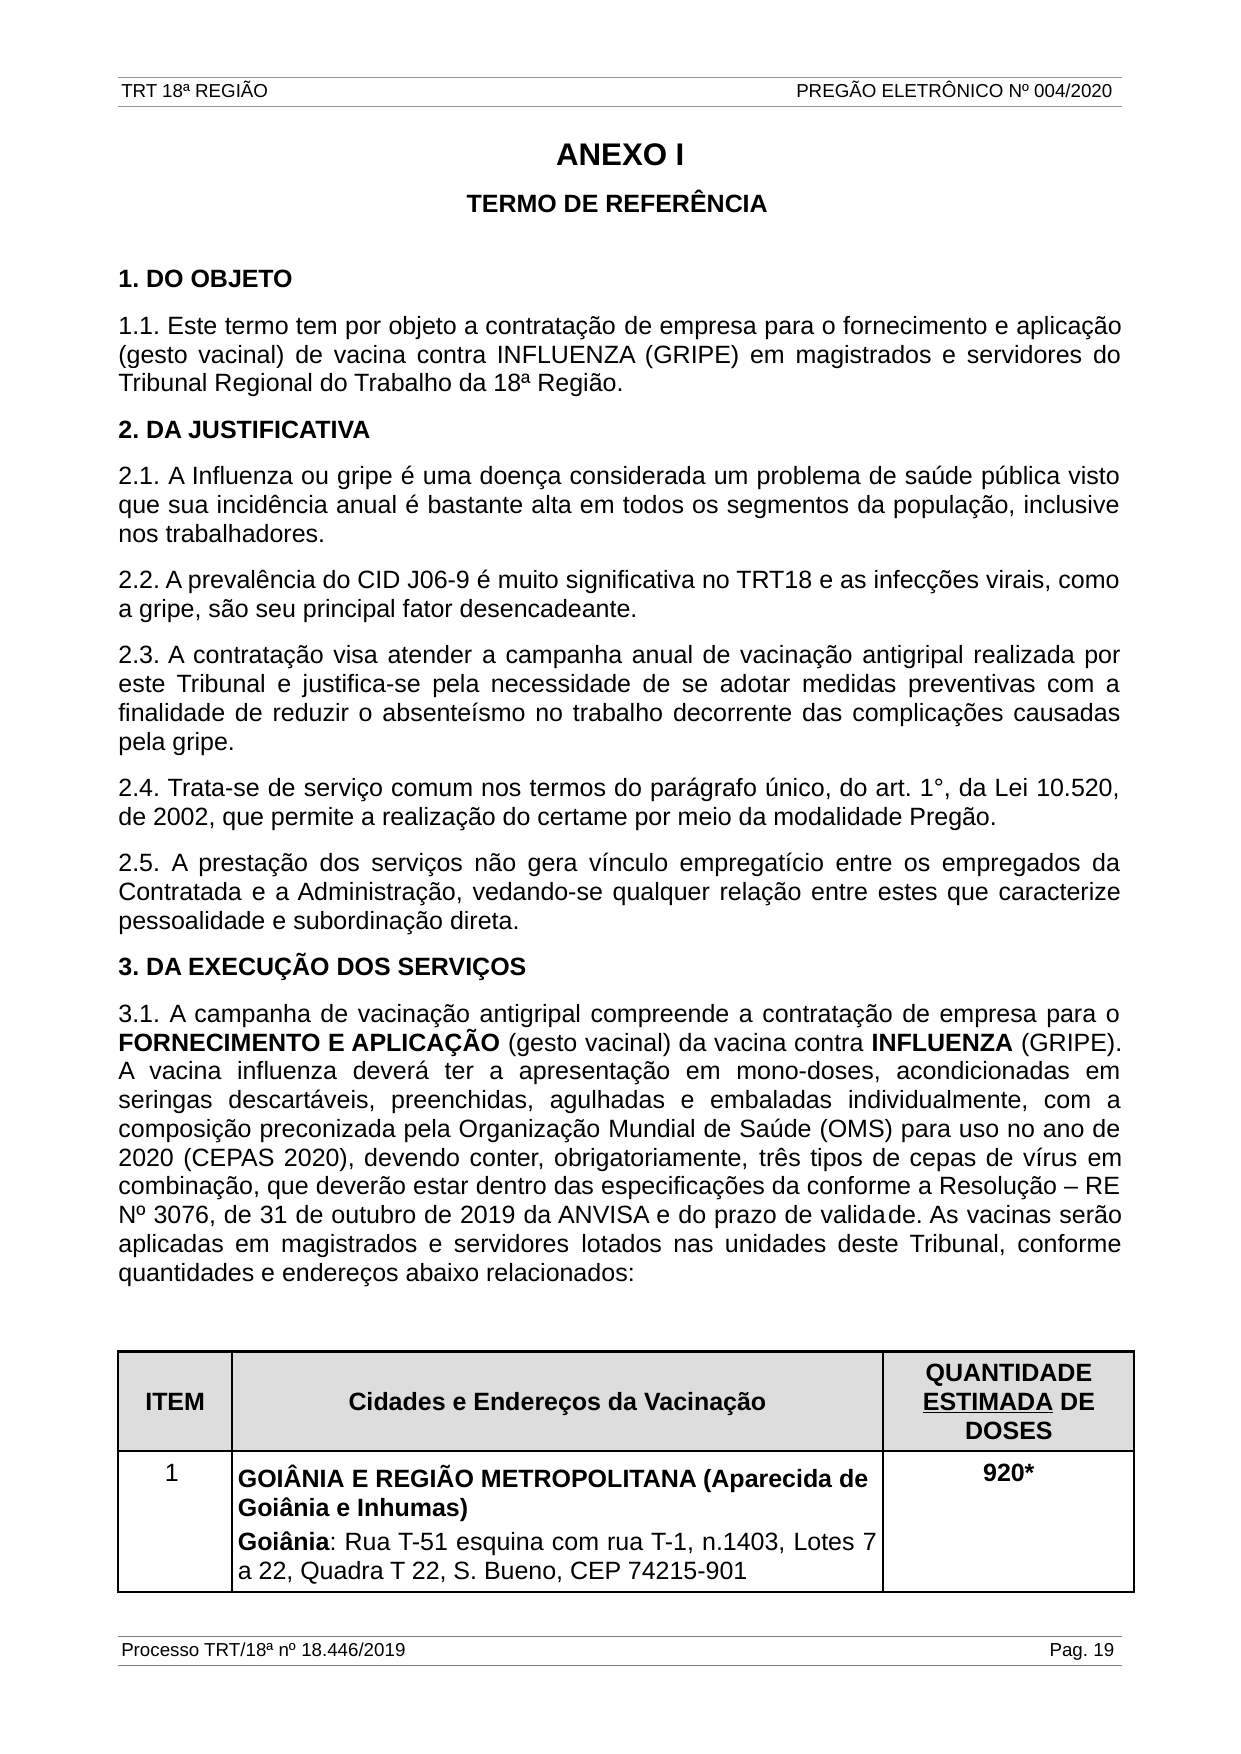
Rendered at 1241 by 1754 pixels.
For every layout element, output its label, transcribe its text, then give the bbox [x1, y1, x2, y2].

text ANEXO I [118, 136, 1122, 171]
text 2.2. A prevalência do CID J06-9 é muito significativa no TRT18 e as infecções virais, como a gripe, são seu principal fator desencadeante. [118, 565, 1122, 623]
table_cell GOIÂNIA E REGIÃO METROPOLITANA (Aparecida de Goiânia e Inhumas) Goiânia: Rua T-51 esquina com rua T-1, n.1403, Lotes 7 a 22, Quadra T 22, S. Bueno, CEP 74215-901 [233, 1452, 882, 1591]
text TERMO DE REFERÊNCIA [118, 189, 1122, 218]
table_cell 920* [884, 1452, 1133, 1591]
text 2.5. A prestação dos serviços não gera vínculo empregatício entre os empregados da Contratada e a Administração, vedando-se qualquer relação entre estes que caracterize pessoalidade e subordinação direta. [118, 848, 1122, 934]
text 1. DO OBJETO [118, 264, 1122, 293]
table_header Cidades e Endereços da Vacinação [233, 1353, 882, 1450]
text 2.1. A Influenza ou gripe é uma doença considerada um problema de saúde pública visto que sua incidência anual é bastante alta em todos os segmentos da população, inclusive nos trabalhadores. [118, 461, 1122, 547]
text 2.3. A contratação visa atender a campanha anual de vacinação antigripal realizada por este Tribunal e justifica-se pela necessidade de se adotar medidas preventivas com a finalidade de reduzir o absenteísmo no trabalho decorrente das complicações causadas pela gripe. [118, 640, 1122, 755]
text 3.1. A campanha de vacinação antigripal compreende a contratação de empresa para o FORNECIMENTO E APLICAÇÃO (gesto vacinal) da vacina contra INFLUENZA (GRIPE). A vacina influenza deverá ter a apresentação em mono-doses, acondicionadas em seringas descartáveis, preenchidas, agulhadas e embaladas individualmente, com a composição preconizada pela Organização Mundial de Saúde (OMS) para uso no ano de 2020 (CEPAS 2020), devendo conter, obrigatoriamente, três tipos de cepas de vírus em combinação, que deverão estar dentro das especificações da conforme a Resolução – RE Nº 3076, de 31 de outubro de 2019 da ANVISA e do prazo de validade. As vacinas serão aplicadas em magistrados e servidores lotados nas unidades deste Tribunal, conforme quantidades e endereços abaixo relacionados: [118, 999, 1122, 1286]
table_cell 1 [119, 1452, 231, 1591]
text 1.1. Este termo tem por objeto a contratação de empresa para o fornecimento e aplicação (gesto vacinal) de vacina contra INFLUENZA (GRIPE) em magistrados e servidores do Tribunal Regional do Trabalho da 18ª Região. [118, 311, 1122, 397]
text 3. DA EXECUÇÃO DOS SERVIÇOS [118, 952, 1122, 981]
text 2. DA JUSTIFICATIVA [118, 415, 1122, 443]
table_header QUANTIDADE ESTIMADA DE DOSES [884, 1353, 1133, 1450]
table_header ITEM [119, 1353, 231, 1450]
text 2.4. Trata-se de serviço comum nos termos do parágrafo único, do art. 1°, da Lei 10.520, de 2002, que permite a realização do certame por meio da modalidade Pregão. [118, 773, 1122, 831]
